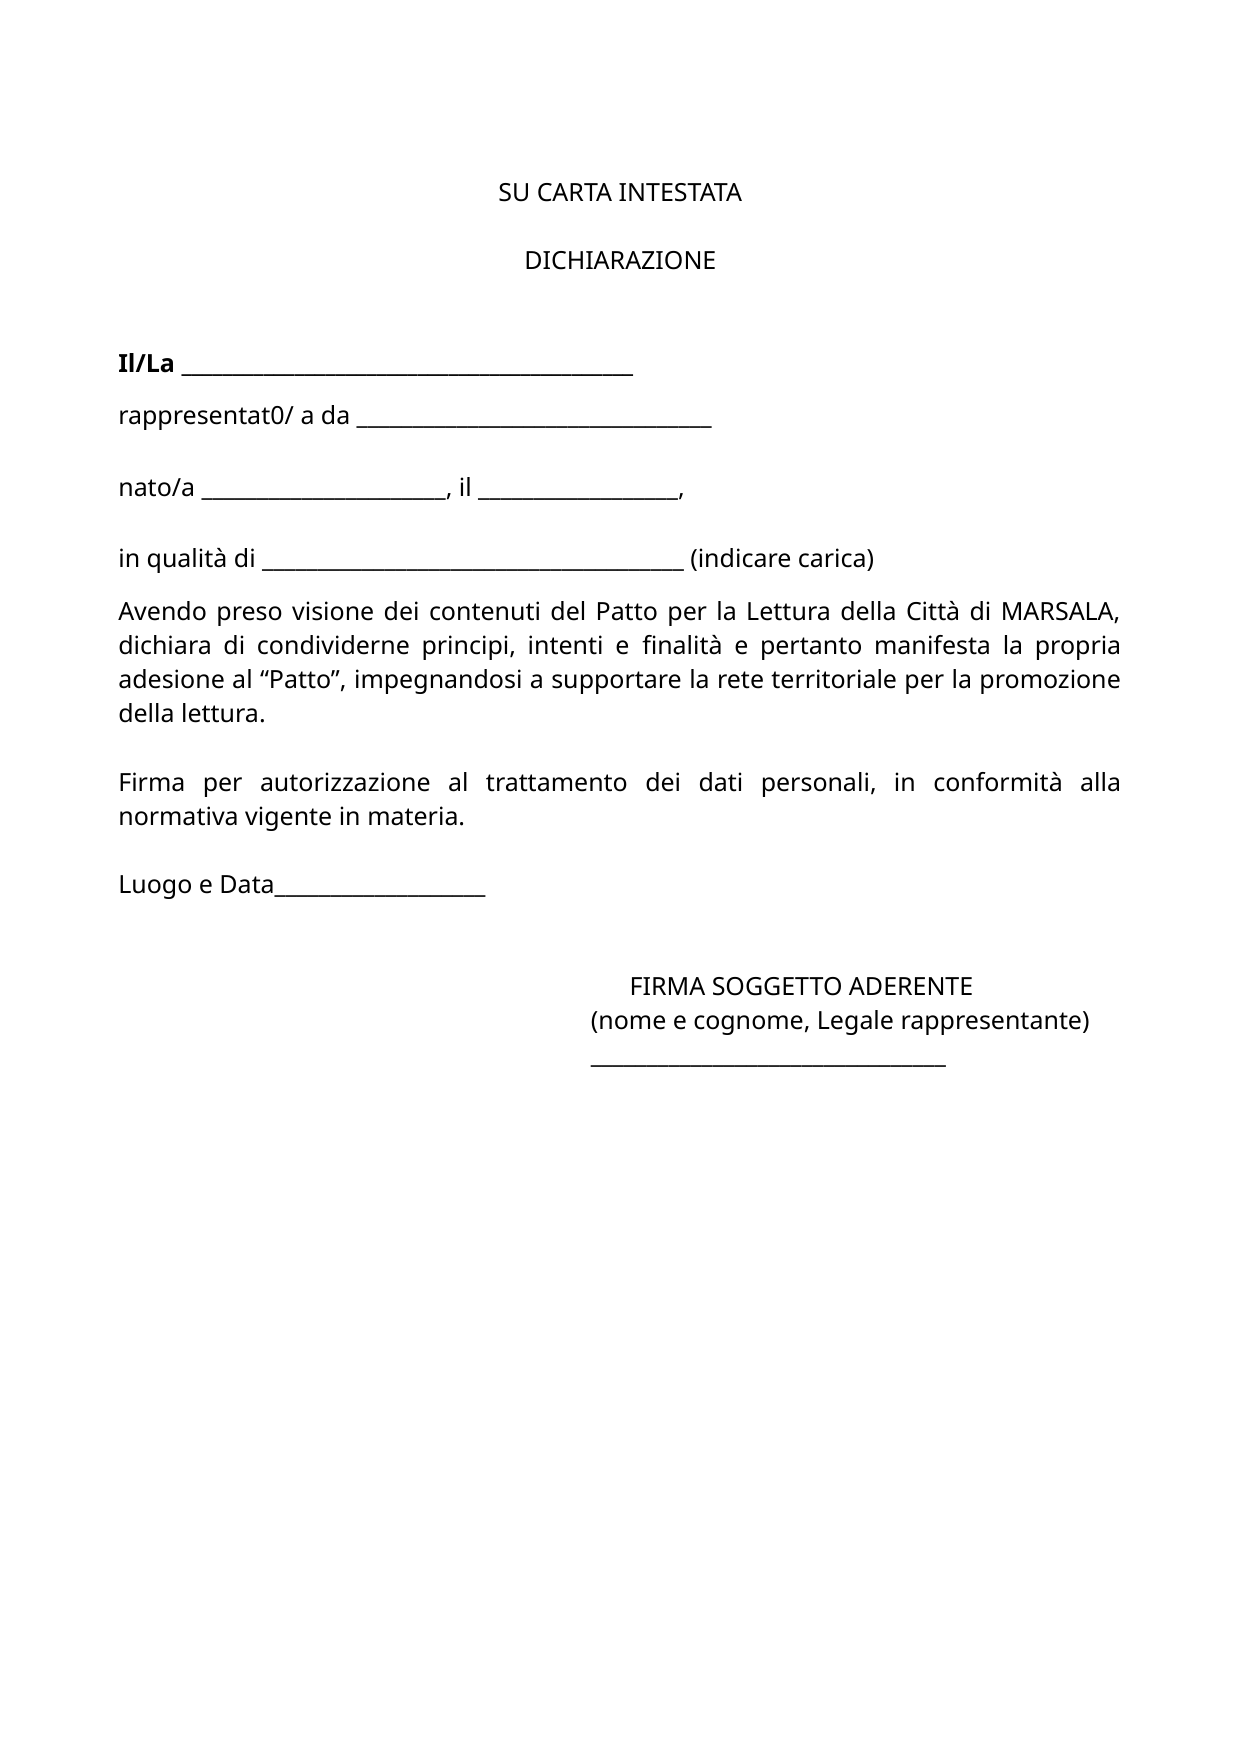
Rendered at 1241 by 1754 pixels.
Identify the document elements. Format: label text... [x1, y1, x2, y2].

text Luogo e Data___________________ [118, 866, 1122, 901]
text Avendo preso visione dei contenuti del Patto per la Lettura della Città di MARSALA, dichiara di condividerne principi, intenti e ﬁnalità e pertanto manifesta la propria adesione al “Patto”, impegnandosi a supportare la rete territoriale per la promozione della lettura. [118, 594, 1122, 730]
text SU CARTA INTESTATA [118, 175, 1122, 209]
text (nome e cognome, Legale rappresentante) [118, 1003, 1122, 1037]
text rappresentat0/ a da ________________________________ [118, 398, 1122, 432]
text DICHIARAZIONE [118, 243, 1122, 277]
text FIRMA SOGGETTO ADERENTE [118, 969, 1122, 1003]
text Firma per autorizzazione al trattamento dei dati personali, in conformità alla normativa vigente in materia. [118, 764, 1122, 832]
text nato/a ______________________, il __________________, [118, 469, 1122, 504]
text Il/La ____________________________________________ [118, 345, 1122, 379]
text ________________________________ [118, 1037, 1122, 1071]
text in qualità di ______________________________________ (indicare carica) [118, 541, 1122, 575]
